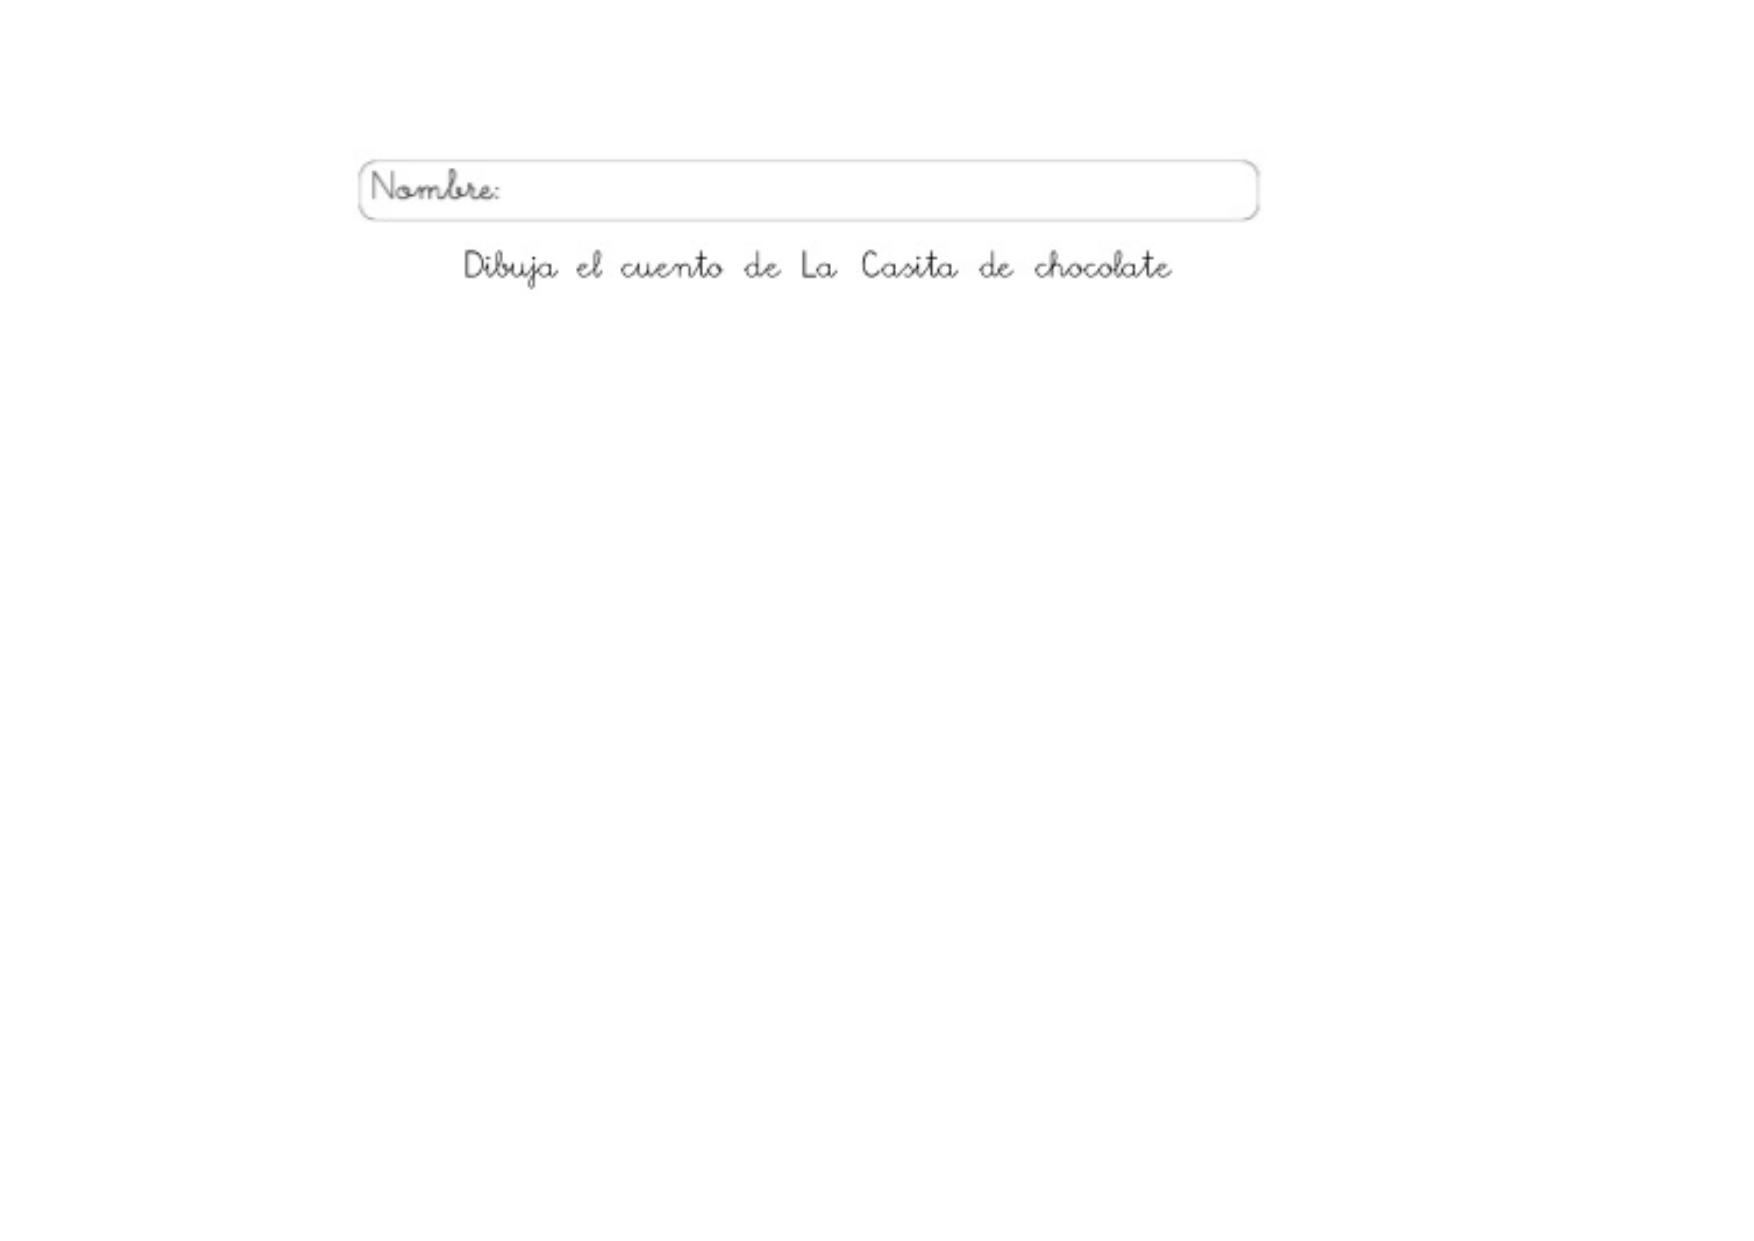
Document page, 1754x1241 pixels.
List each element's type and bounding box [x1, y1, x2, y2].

picture [75, 75, 1558, 1122]
